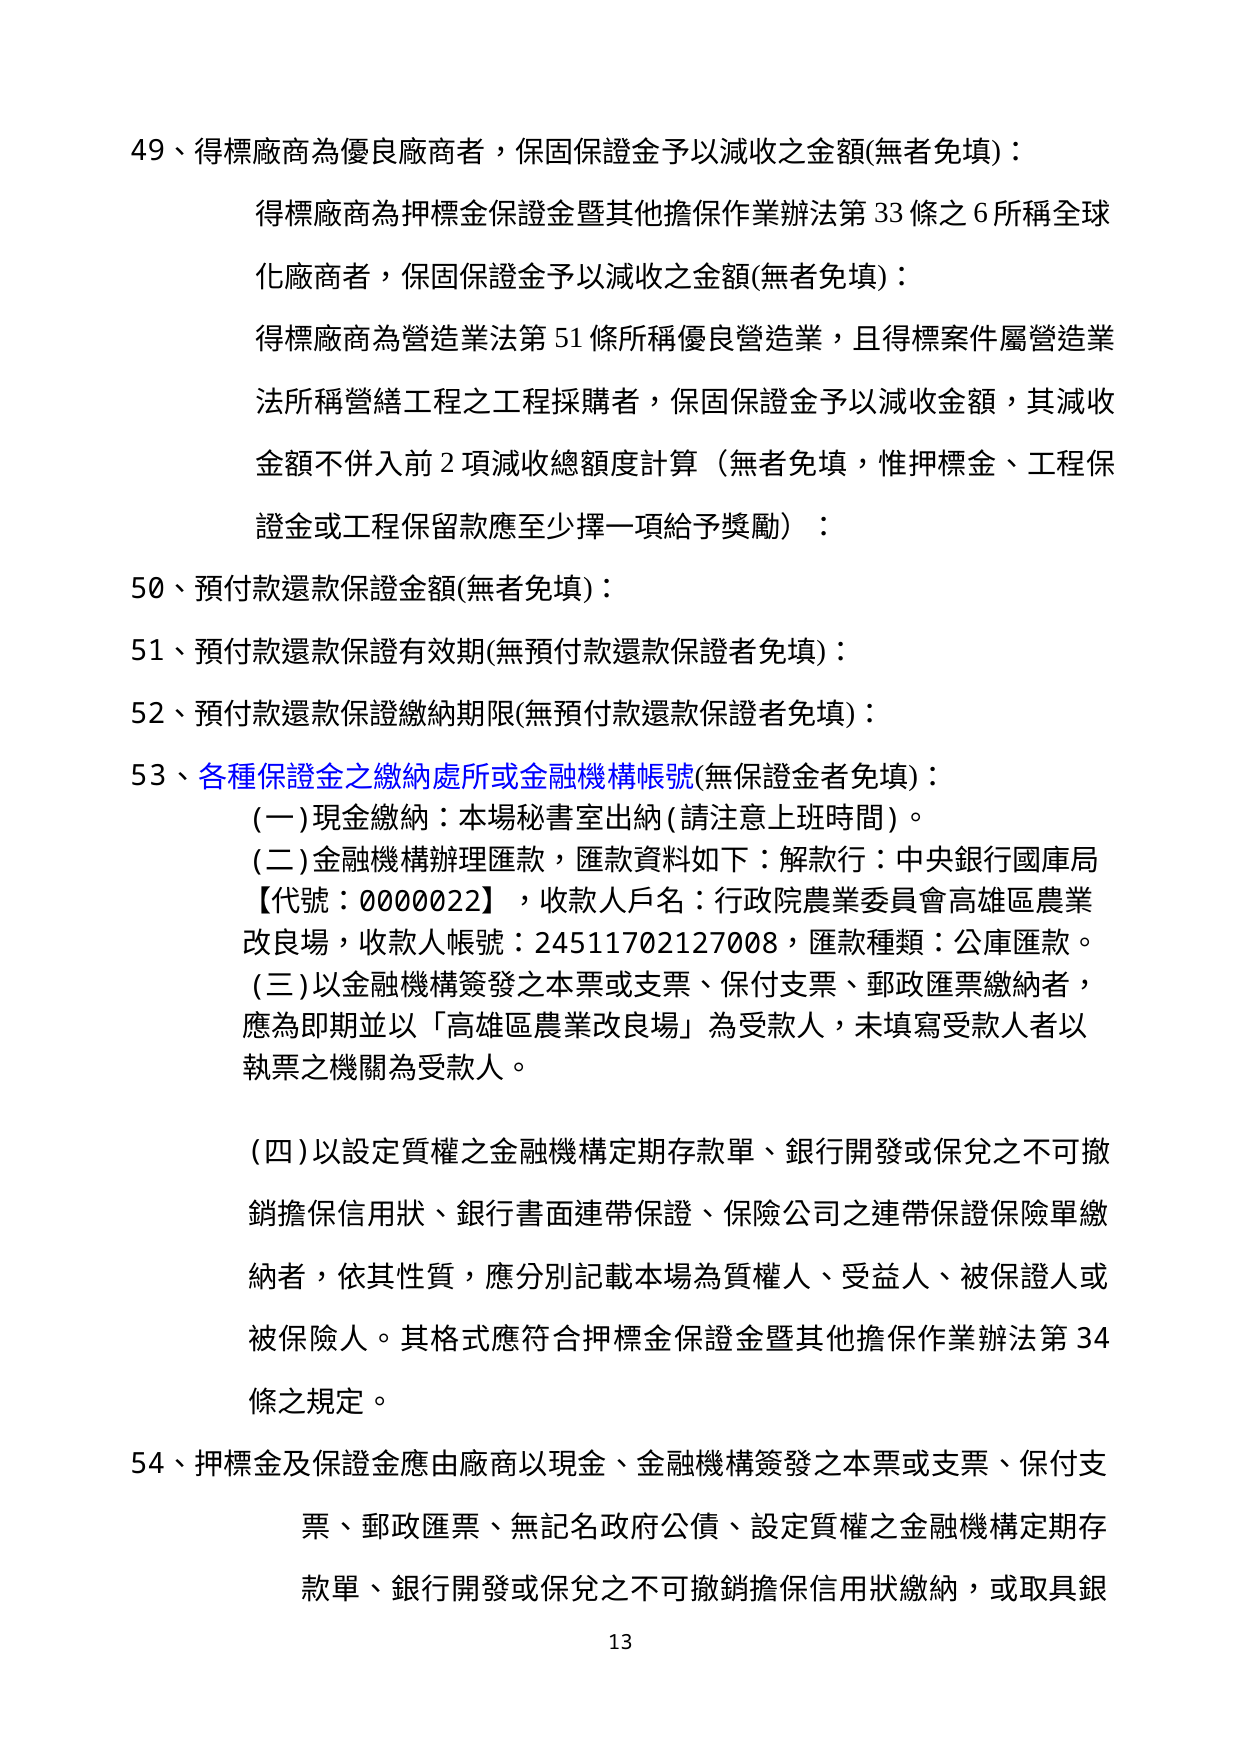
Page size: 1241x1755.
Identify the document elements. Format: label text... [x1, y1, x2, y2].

list 預付款還款保證繳納期限(無預付款還款保證者免填)： [130, 670, 1110, 733]
text 得標廠商為押標金保證金暨其他擔保作業辦法第33條之6所稱全球化廠商者，保固保證金予以減收之金額(無者免填)： [255, 170, 1110, 295]
list 預付款還款保證金額(無者免填)： [130, 545, 1110, 608]
list 押標金及保證金應由廠商以現金、金融機構簽發之本票或支票、保付支票、郵政匯票、無記名政府公債、設定質權之金融機構定期存款單、銀行開發或保兌之不可撤銷擔保信用狀繳納，或取具銀 [130, 1420, 1110, 1608]
list 得標廠商為優良廠商者，保固保證金予以減收之金額(無者免填)： [130, 108, 1110, 170]
list 各種保證金之繳納處所或金融機構帳號(無保證金者免填)： [130, 733, 1110, 795]
text (一)現金繳納：本場秘書室出納(請注意上班時間)。 [242, 795, 1110, 837]
text (四)以設定質權之金融機構定期存款單、銀行開發或保兌之不可撤銷擔保信用狀、銀行書面連帶保證、保險公司之連帶保證保險單繳納者，依其性質，應分別記載本場為質權人、受益人、被保證人或被保險人。其格式應符合押標金保證金暨其他擔保作業辦法第34條之規定。 [247, 1108, 1110, 1420]
text (二)金融機構辦理匯款，匯款資料如下：解款行：中央銀行國庫局【代號：0000022】，收款人戶名：行政院農業委員會高雄區農業改良場，收款人帳號：24511702127008，匯款種類：公庫匯款。 [242, 837, 1110, 962]
list 預付款還款保證有效期(無預付款還款保證者免填)： [130, 608, 1110, 670]
text 得標廠商為營造業法第51條所稱優良營造業，且得標案件屬營造業法所稱營繕工程之工程採購者，保固保證金予以減收金額，其減收金額不併入前2項減收總額度計算（無者免填，惟押標金、工程保證金或工程保留款應至少擇一項給予獎勵）： [255, 295, 1117, 545]
text (三)以金融機構簽發之本票或支票、保付支票、郵政匯票繳納者，應為即期並以「高雄區農業改良場」為受款人，未填寫受款人者以執票之機關為受款人。 [242, 962, 1110, 1087]
